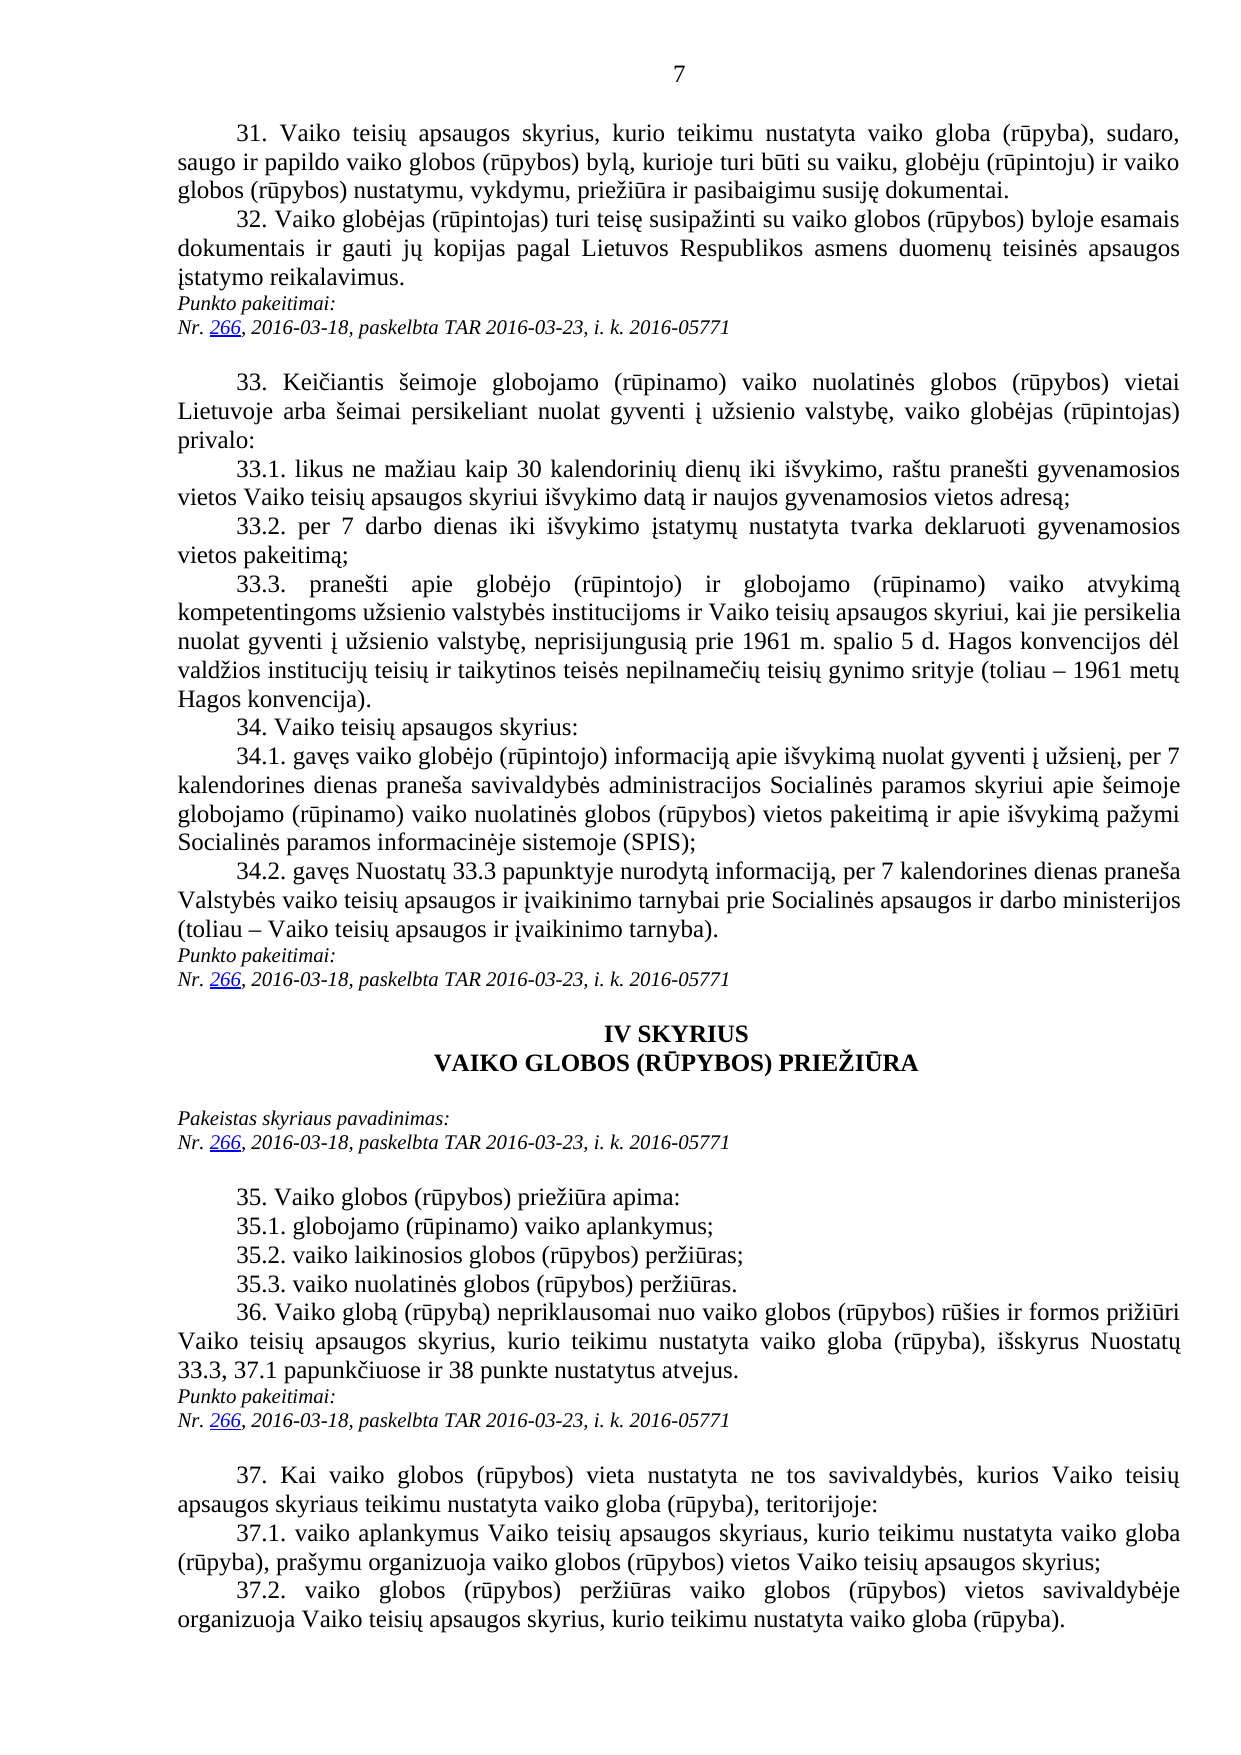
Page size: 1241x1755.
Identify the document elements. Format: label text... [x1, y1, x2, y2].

text IV SKYRIUS VAIKO GLOBOS (RŪPYBOS) PRIEŽIŪRA [177, 1019, 1181, 1077]
text Nr. 266, 2016-03-18, paskelbta TAR 2016-03-23, i. k. 2016-05771 [177, 1130, 1181, 1154]
text Nr. 266, 2016-03-18, paskelbta TAR 2016-03-23, i. k. 2016-05771 [177, 315, 1181, 339]
text Nr. 266, 2016-03-18, paskelbta TAR 2016-03-23, i. k. 2016-05771 [177, 967, 1181, 991]
text 37. Kai vaiko globos (rūpybos) vieta nustatyta ne tos savivaldybės, kurios Vaiko teisių apsaugos skyriaus teikimu nustatyta vaiko globa (rūpyba), teritorijoje: [177, 1461, 1181, 1518]
text 33.2. per 7 darbo dienas iki išvykimo įstatymų nustatyta tvarka deklaruoti gyvenamosios vietos pakeitimą; [177, 511, 1181, 569]
text 35.1. globojamo (rūpinamo) vaiko aplankymus; [177, 1211, 1181, 1240]
text 31. Vaiko teisių apsaugos skyrius, kurio teikimu nustatyta vaiko globa (rūpyba), sudaro, saugo ir papildo vaiko globos (rūpybos) bylą, kurioje turi būti su vaiku, globėju (rūpintoju) ir vaiko globos (rūpybos) nustatymu, vykdymu, priežiūra ir pasibaigimu susiję dokumentai. [177, 118, 1181, 204]
text 35.3. vaiko nuolatinės globos (rūpybos) peržiūras. [177, 1269, 1181, 1297]
text 34.2. gavęs Nuostatų 33.3 papunktyje nurodytą informaciją, per 7 kalendorines dienas praneša Valstybės vaiko teisių apsaugos ir įvaikinimo tarnybai prie Socialinės apsaugos ir darbo ministerijos (toliau – Vaiko teisių apsaugos ir įvaikinimo tarnyba). [177, 856, 1181, 942]
text Punkto pakeitimai: [177, 291, 1181, 315]
text Pakeistas skyriaus pavadinimas: [177, 1106, 1181, 1130]
text 33.3. pranešti apie globėjo (rūpintojo) ir globojamo (rūpinamo) vaiko atvykimą kompetentingoms užsienio valstybės institucijoms ir Vaiko teisių apsaugos skyriui, kai jie persikelia nuolat gyventi į užsienio valstybę, neprisijungusią prie 1961 m. spalio 5 d. Hagos konvencijos dėl valdžios institucijų teisių ir taikytinos teisės nepilnamečių teisių gynimo srityje (toliau – 1961 metų Hagos konvencija). [177, 569, 1181, 712]
text 35. Vaiko globos (rūpybos) priežiūra apima: [177, 1182, 1181, 1211]
text Punkto pakeitimai: [177, 942, 1181, 967]
text 35.2. vaiko laikinosios globos (rūpybos) peržiūras; [177, 1240, 1181, 1269]
text 36. Vaiko globą (rūpybą) nepriklausomai nuo vaiko globos (rūpybos) rūšies ir formos prižiūri Vaiko teisių apsaugos skyrius, kurio teikimu nustatyta vaiko globa (rūpyba), išskyrus Nuostatų 33.3, 37.1 papunkčiuose ir 38 punkte nustatytus atvejus. [177, 1297, 1181, 1384]
text 34. Vaiko teisių apsaugos skyrius: [177, 712, 1181, 741]
text 37.2. vaiko globos (rūpybos) peržiūras vaiko globos (rūpybos) vietos savivaldybėje organizuoja Vaiko teisių apsaugos skyrius, kurio teikimu nustatyta vaiko globa (rūpyba). [177, 1576, 1181, 1633]
text Nr. 266, 2016-03-18, paskelbta TAR 2016-03-23, i. k. 2016-05771 [177, 1408, 1181, 1432]
text 37.1. vaiko aplankymus Vaiko teisių apsaugos skyriaus, kurio teikimu nustatyta vaiko globa (rūpyba), prašymu organizuoja vaiko globos (rūpybos) vietos Vaiko teisių apsaugos skyrius; [177, 1518, 1181, 1576]
text 34.1. gavęs vaiko globėjo (rūpintojo) informaciją apie išvykimą nuolat gyventi į užsienį, per 7 kalendorines dienas praneša savivaldybės administracijos Socialinės paramos skyriui apie šeimoje globojamo (rūpinamo) vaiko nuolatinės globos (rūpybos) vietos pakeitimą ir apie išvykimą pažymi Socialinės paramos informacinėje sistemoje (SPIS); [177, 741, 1181, 856]
text 33. Keičiantis šeimoje globojamo (rūpinamo) vaiko nuolatinės globos (rūpybos) vietai Lietuvoje arba šeimai persikeliant nuolat gyventi į užsienio valstybę, vaiko globėjas (rūpintojas) privalo: [177, 367, 1181, 454]
text Punkto pakeitimai: [177, 1384, 1181, 1408]
text 32. Vaiko globėjas (rūpintojas) turi teisę susipažinti su vaiko globos (rūpybos) byloje esamais dokumentais ir gauti jų kopijas pagal Lietuvos Respublikos asmens duomenų teisinės apsaugos įstatymo reikalavimus. [177, 204, 1181, 291]
text 33.1. likus ne mažiau kaip 30 kalendorinių dienų iki išvykimo, raštu pranešti gyvenamosios vietos Vaiko teisių apsaugos skyriui išvykimo datą ir naujos gyvenamosios vietos adresą; [177, 454, 1181, 511]
